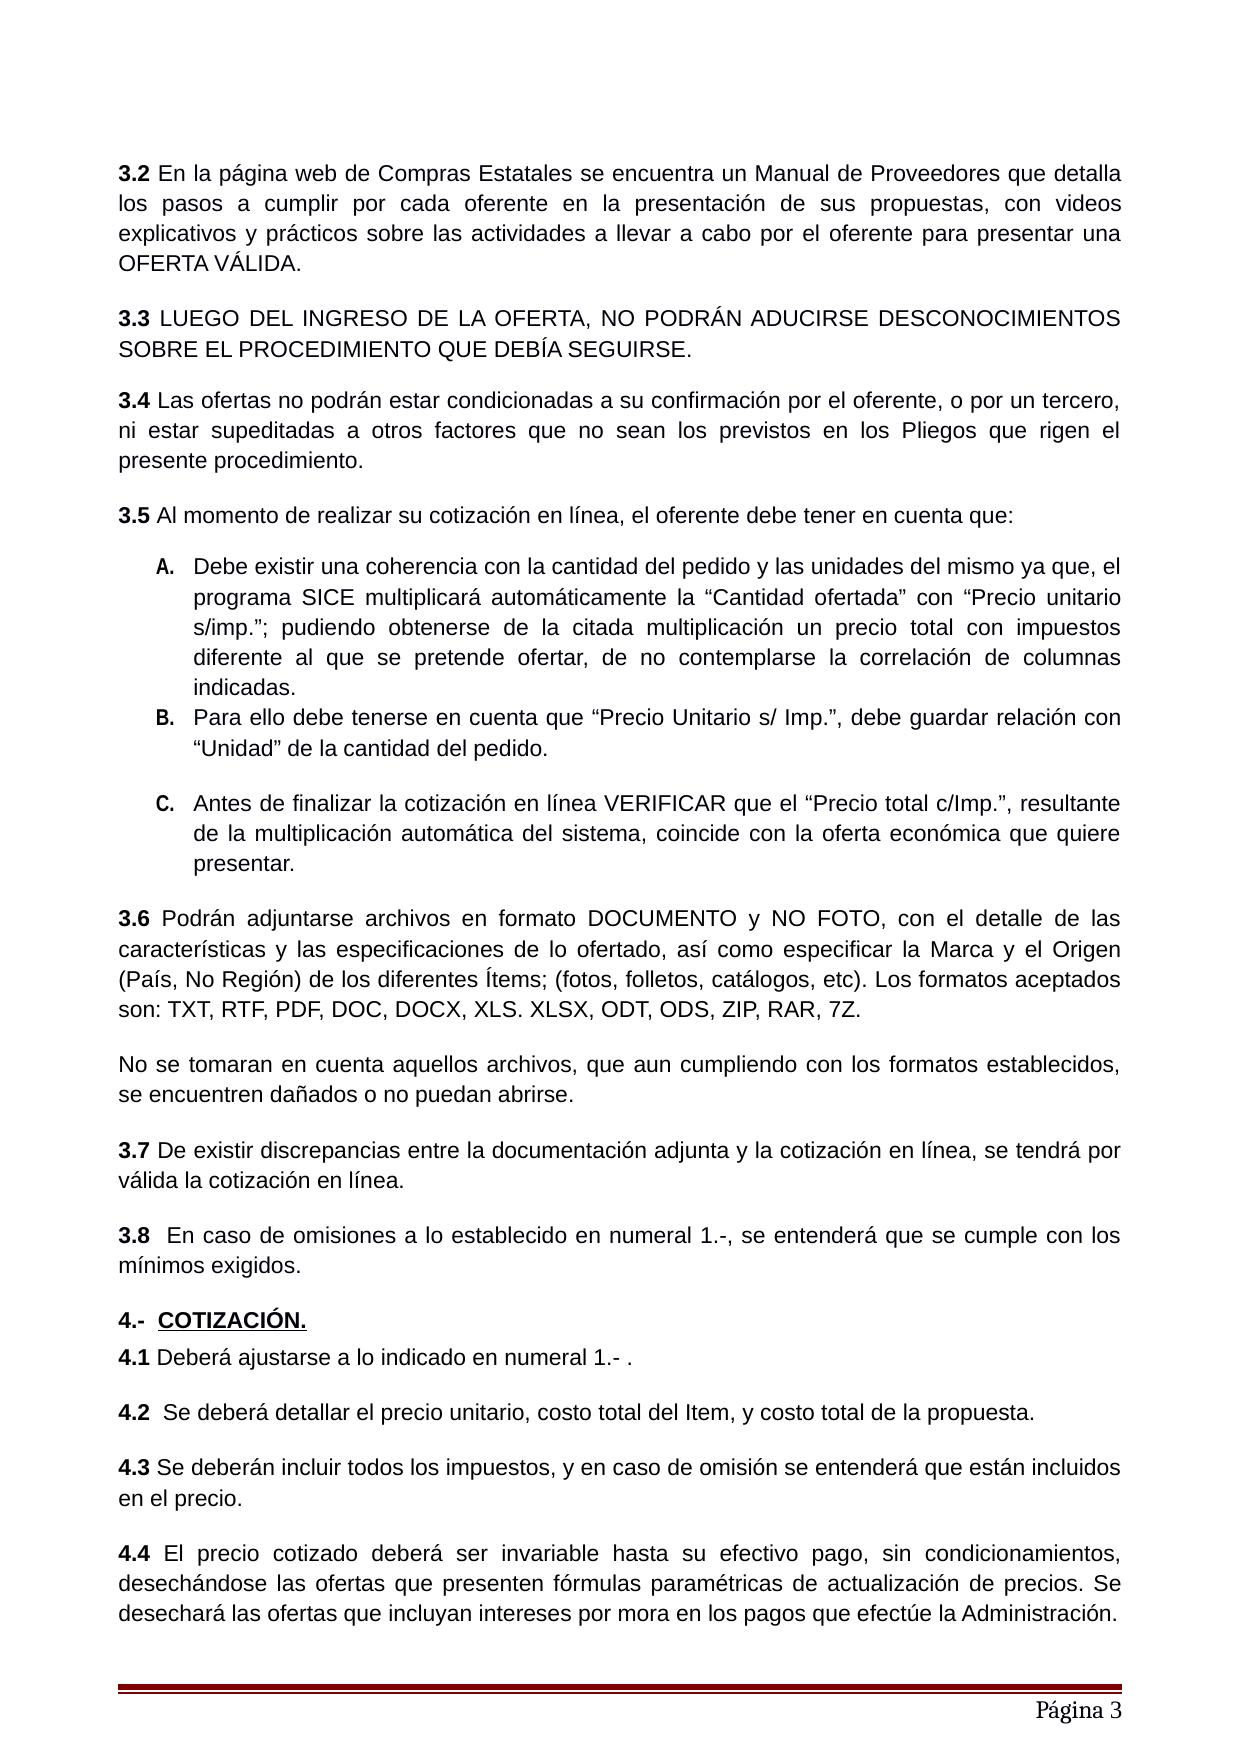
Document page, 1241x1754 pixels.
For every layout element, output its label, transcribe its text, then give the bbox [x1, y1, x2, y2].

text 4.3 Se deberán incluir todos los impuestos, y en caso de omisión se entenderá que están incluidos en el precio. [118, 1454, 1122, 1511]
text 3.5 Al momento de realizar su cotización en línea, el oferente debe tener en cuenta que: [118, 502, 1122, 528]
text 3.4 Las ofertas no podrán estar condicionadas a su confirmación por el oferente, o por un tercero, ni estar supeditadas a otros factores que no sean los previstos en los Pliegos que rigen el presente procedimiento. [118, 387, 1122, 473]
text 4.1 Deberá ajustarse a lo indicado en numeral 1.- . [118, 1344, 1122, 1370]
text 4.4 El precio cotizado deberá ser invariable hasta su efectivo pago, sin condicionamientos, desechándose las ofertas que presenten fórmulas paramétricas de actualización de precios. Se desechará las ofertas que incluyan intereses por mora en los pagos que efectúe la Administración. [118, 1540, 1122, 1626]
list Para ello debe tenerse en cuenta que “Precio Unitario s/ Imp.”, debe guardar relación con “Unidad” de la cantidad del pedido. [156, 704, 1122, 761]
text No se tomaran en cuenta aquellos archivos, que aun cumpliendo con los formatos establecidos, se encuentren dañados o no puedan abrirse. [118, 1051, 1122, 1108]
text 3.8 En caso de omisiones a lo establecido en numeral 1.-, se entenderá que se cumple con los mínimos exigidos. [118, 1222, 1122, 1278]
text 3.7 De existir discrepancias entre la documentación adjunta y la cotización en línea, se tendrá por válida la cotización en línea. [118, 1137, 1122, 1193]
subtitle 4.- COTIZACIÓN. [118, 1307, 1122, 1334]
text 3.3 LUEGO DEL INGRESO DE LA OFERTA, NO PODRÁN ADUCIRSE DESCONOCIMIENTOS SOBRE EL PROCEDIMIENTO QUE DEBÍA SEGUIRSE. [118, 305, 1122, 362]
text 4.2 Se deberá detallar el precio unitario, costo total del Item, y costo total de la propuesta. [118, 1399, 1122, 1425]
text 3.6 Podrán adjuntarse archivos en formato DOCUMENTO y NO FOTO, con el detalle de las características y las especificaciones de lo ofertado, así como especificar la Marca y el Origen (País, No Región) de los diferentes Ítems; (fotos, folletos, catálogos, etc). Los formatos aceptados son: TXT, RTF, PDF, DOC, DOCX, XLS. XLSX, ODT, ODS, ZIP, RAR, 7Z. [118, 905, 1122, 1022]
list Debe existir una coherencia con la cantidad del pedido y las unidades del mismo ya que, el programa SICE multiplicará automáticamente la “Cantidad ofertada” con “Precio unitario s/imp.”; pudiendo obtenerse de la citada multiplicación un precio total con impuestos diferente al que se pretende ofertar, de no contemplarse la correlación de columnas indicadas. [156, 553, 1122, 700]
list Antes de finalizar la cotización en línea VERIFICAR que el “Precio total c/Imp.”, resultante de la multiplicación automática del sistema, coincide con la oferta económica que quiere presentar. [156, 790, 1122, 876]
text 3.2 En la página web de Compras Estatales se encuentra un Manual de Proveedores que detalla los pasos a cumplir por cada oferente en la presentación de sus propuestas, con videos explicativos y prácticos sobre las actividades a llevar a cabo por el oferente para presentar una OFERTA VÁLIDA. [118, 159, 1122, 276]
